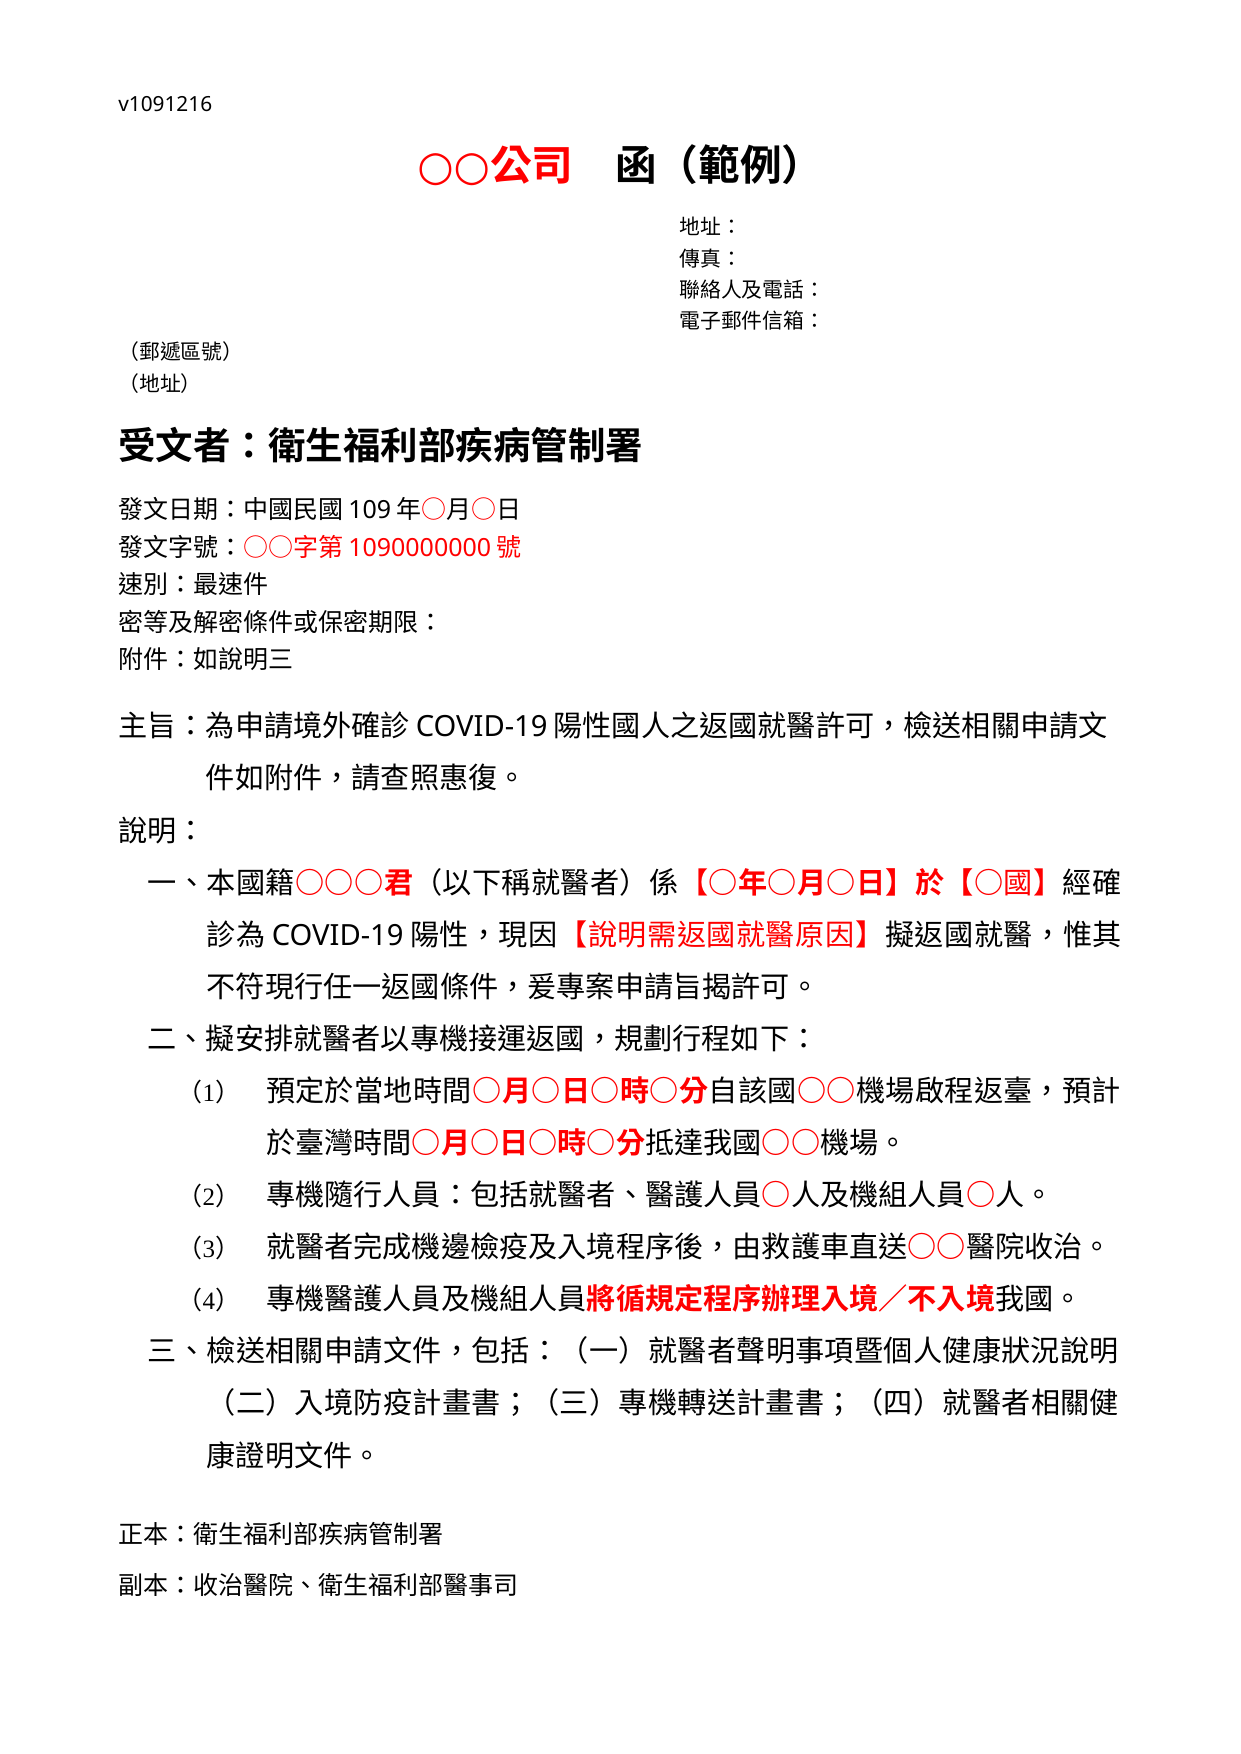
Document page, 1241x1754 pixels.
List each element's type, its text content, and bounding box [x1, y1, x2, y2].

text 主旨：為申請境外確診COVID-19陽性國人之返國就醫許可，檢送相關申請文件如附件，請查照惠復。 [118, 695, 1122, 799]
text （郵遞區號） [118, 335, 1122, 366]
list 預定於當地時間○月○日○時○分自該國○○機場啟程返臺，預計於臺灣時間○月○日○時○分抵達我國○○機場。 [177, 1060, 1122, 1164]
list 就醫者完成機邊檢疫及入境程序後，由救護車直送○○醫院收治。 [177, 1216, 1122, 1268]
text 三、檢送相關申請文件，包括：（一）就醫者聲明事項暨個人健康狀況說明；（二）入境防疫計畫書；（三）專機轉送計畫書；（四）就醫者相關健康證明文件。 [118, 1320, 1122, 1476]
text 速別：最速件 [118, 564, 1122, 601]
text 說明： [118, 799, 1122, 851]
text 受文者：衛生福利部疾病管制署 [118, 416, 1122, 470]
text 二、擬安排就醫者以專機接運返國，規劃行程如下： [118, 1008, 1122, 1060]
text ○○公司 函（範例） [118, 137, 1122, 191]
text 聯絡人及電話： [118, 272, 1122, 303]
text 發文日期：中國民國109年○月○日 [118, 489, 1122, 526]
text 發文字號：○○字第1090000000號 [118, 526, 1122, 564]
text 一、本國籍○○○君（以下稱就醫者）係【○年○月○日】於【○國】經確診為COVID-19陽性，現因【說明需返國就醫原因】擬返國就醫，惟其不符現行任一返國條件，爰專案申請旨揭許可。 [118, 851, 1122, 1008]
text 傳真： [118, 241, 1122, 272]
text （地址） [118, 366, 1122, 397]
text 地址： [118, 210, 1122, 241]
text 正本：衛生福利部疾病管制署 [118, 1514, 1122, 1551]
text 密等及解密條件或保密期限： [118, 601, 1122, 639]
list 專機醫護人員及機組人員將循規定程序辦理入境／不入境我國。 [177, 1268, 1122, 1320]
list 專機隨行人員：包括就醫者、醫護人員○人及機組人員○人。 [177, 1164, 1122, 1216]
text 電子郵件信箱： [118, 303, 1122, 335]
text 副本：收治醫院、衛生福利部醫事司 [118, 1551, 1122, 1606]
text 附件：如說明三 [118, 639, 1122, 676]
